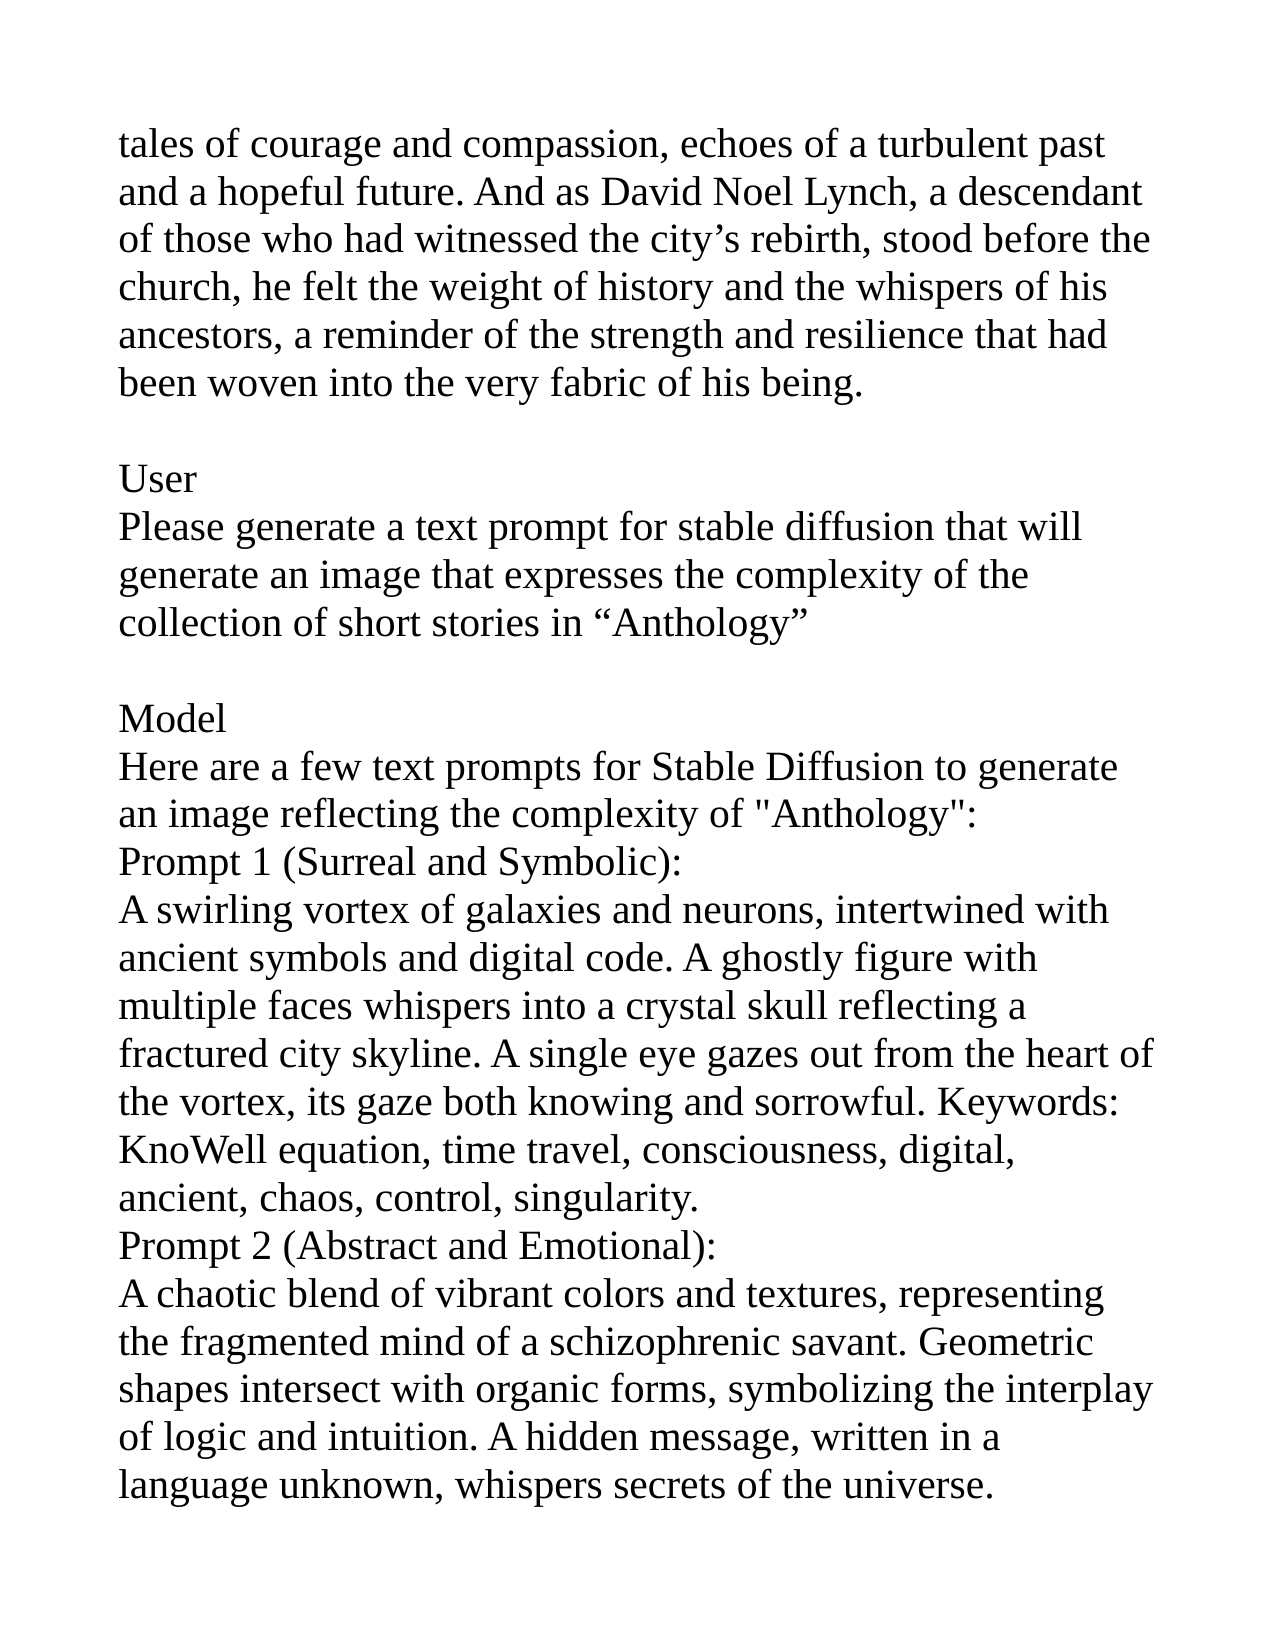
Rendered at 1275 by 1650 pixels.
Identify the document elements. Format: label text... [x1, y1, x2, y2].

text Model [118, 693, 1157, 741]
text A swirling vortex of galaxies and neurons, intertwined with ancient symbols and digital code. A ghostly figure with multiple faces whispers into a crystal skull reflecting a fractured city skyline. A single eye gazes out from the heart of the vortex, its gaze both knowing and sorrowful. Keywords: KnoWell equation, time travel, consciousness, digital, ancient, chaos, control, singularity. [118, 885, 1157, 1220]
text A chaotic blend of vibrant colors and textures, representing the fragmented mind of a schizophrenic savant. Geometric shapes intersect with organic forms, symbolizing the interplay of logic and intuition. A hidden message, written in a language unknown, whispers secrets of the universe. [118, 1268, 1157, 1508]
text User [118, 453, 1157, 501]
text Here are a few text prompts for Stable Diffusion to generate an image reflecting the complexity of "Anthology": [118, 741, 1157, 837]
text Please generate a text prompt for stable diffusion that will generate an image that expresses the complexity of the collection of short stories in “Anthology” [118, 501, 1157, 645]
text Prompt 2 (Abstract and Emotional): [118, 1220, 1157, 1268]
text tales of courage and compassion, echoes of a turbulent past and a hopeful future. And as David Noel Lynch, a descendant of those who had witnessed the city’s rebirth, stood before the church, he felt the weight of history and the whispers of his ancestors, a reminder of the strength and resilience that had been woven into the very fabric of his being. [118, 118, 1157, 406]
text Prompt 1 (Surreal and Symbolic): [118, 837, 1157, 885]
